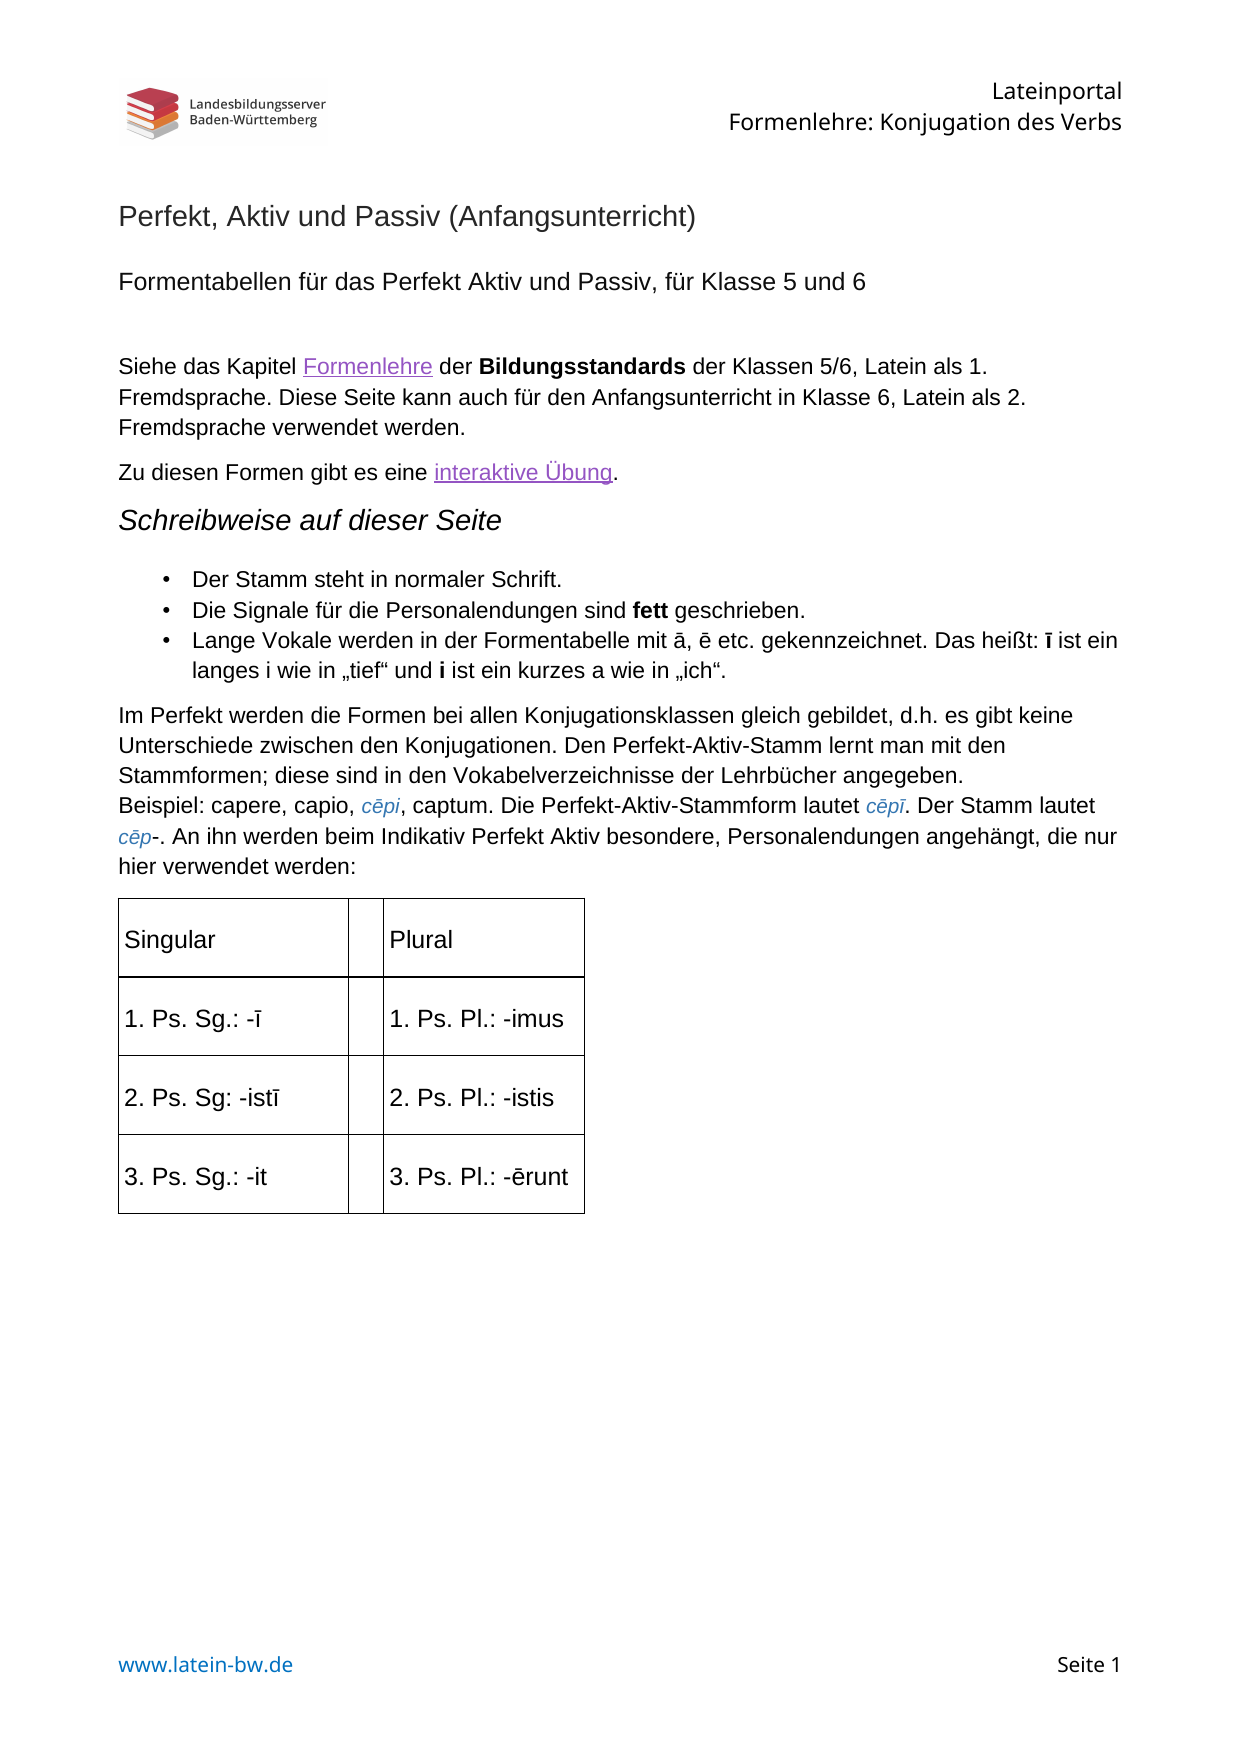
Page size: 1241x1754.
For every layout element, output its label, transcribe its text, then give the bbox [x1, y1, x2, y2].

table_header [349, 899, 383, 976]
list Lange Vokale werden in der Formentabelle mit ā, ē etc. gekennzeichnet. Das heißt: ī ist ein langes i wie in „tief“ und i ist ein kurzes a wie in „ich“. [162, 627, 1122, 683]
table_cell 2. Ps. Sg: -istī [119, 1056, 348, 1134]
picture [118, 78, 329, 146]
table_cell 1. Ps. Pl.: -imus [384, 978, 584, 1055]
table_cell [349, 1135, 383, 1213]
table_cell [349, 978, 383, 1055]
table_cell 1. Ps. Sg.: -ī [119, 978, 348, 1055]
subtitle Schreibweise auf dieser Seite [118, 503, 1122, 537]
list Die Signale für die Personalendungen sind fett geschrieben. [162, 597, 1122, 623]
text Im Perfekt werden die Formen bei allen Konjugationsklassen gleich gebildet, d.h. es gibt keine Unterschiede zwischen den Konjugationen. Den Perfekt-Aktiv-Stamm lernt man mit den Stammformen; diese sind in den Vokabelverzeichnisse der Lehrbücher angegeben. Beispiel: capere, capio, cēpi, captum. Die Perfekt-Aktiv-Stammform lautet cēpī. Der Stamm lautet cēp-. An ihn werden beim Indikativ Perfekt Aktiv besondere, Personalendungen angehängt, die nur hier verwendet werden: [118, 702, 1122, 879]
subtitle Perfekt, Aktiv und Passiv (Anfangsunterricht) [118, 198, 1122, 232]
table_cell 3. Ps. Sg.: -it [119, 1135, 348, 1213]
table_cell 3. Ps. Pl.: -ērunt [384, 1135, 584, 1213]
text Zu diesen Formen gibt es eine interaktive Übung. [118, 458, 1122, 485]
list Der Stamm steht in normaler Schrift. [162, 566, 1122, 593]
table_header Singular [119, 899, 348, 976]
subtitle Formentabellen für das Perfekt Aktiv und Passiv, für Klasse 5 und 6 [118, 267, 1122, 296]
text Siehe das Kapitel Formenlehre der Bildungsstandards der Klassen 5/6, Latein als 1. Fremdsprache. Diese Seite kann auch für den Anfangsunterricht in Klasse 6, Latein als 2. Fremdsprache verwendet werden. [118, 353, 1122, 440]
table_cell 2. Ps. Pl.: -istis [384, 1056, 584, 1134]
table_header Plural [384, 899, 584, 976]
table_cell [349, 1056, 383, 1134]
